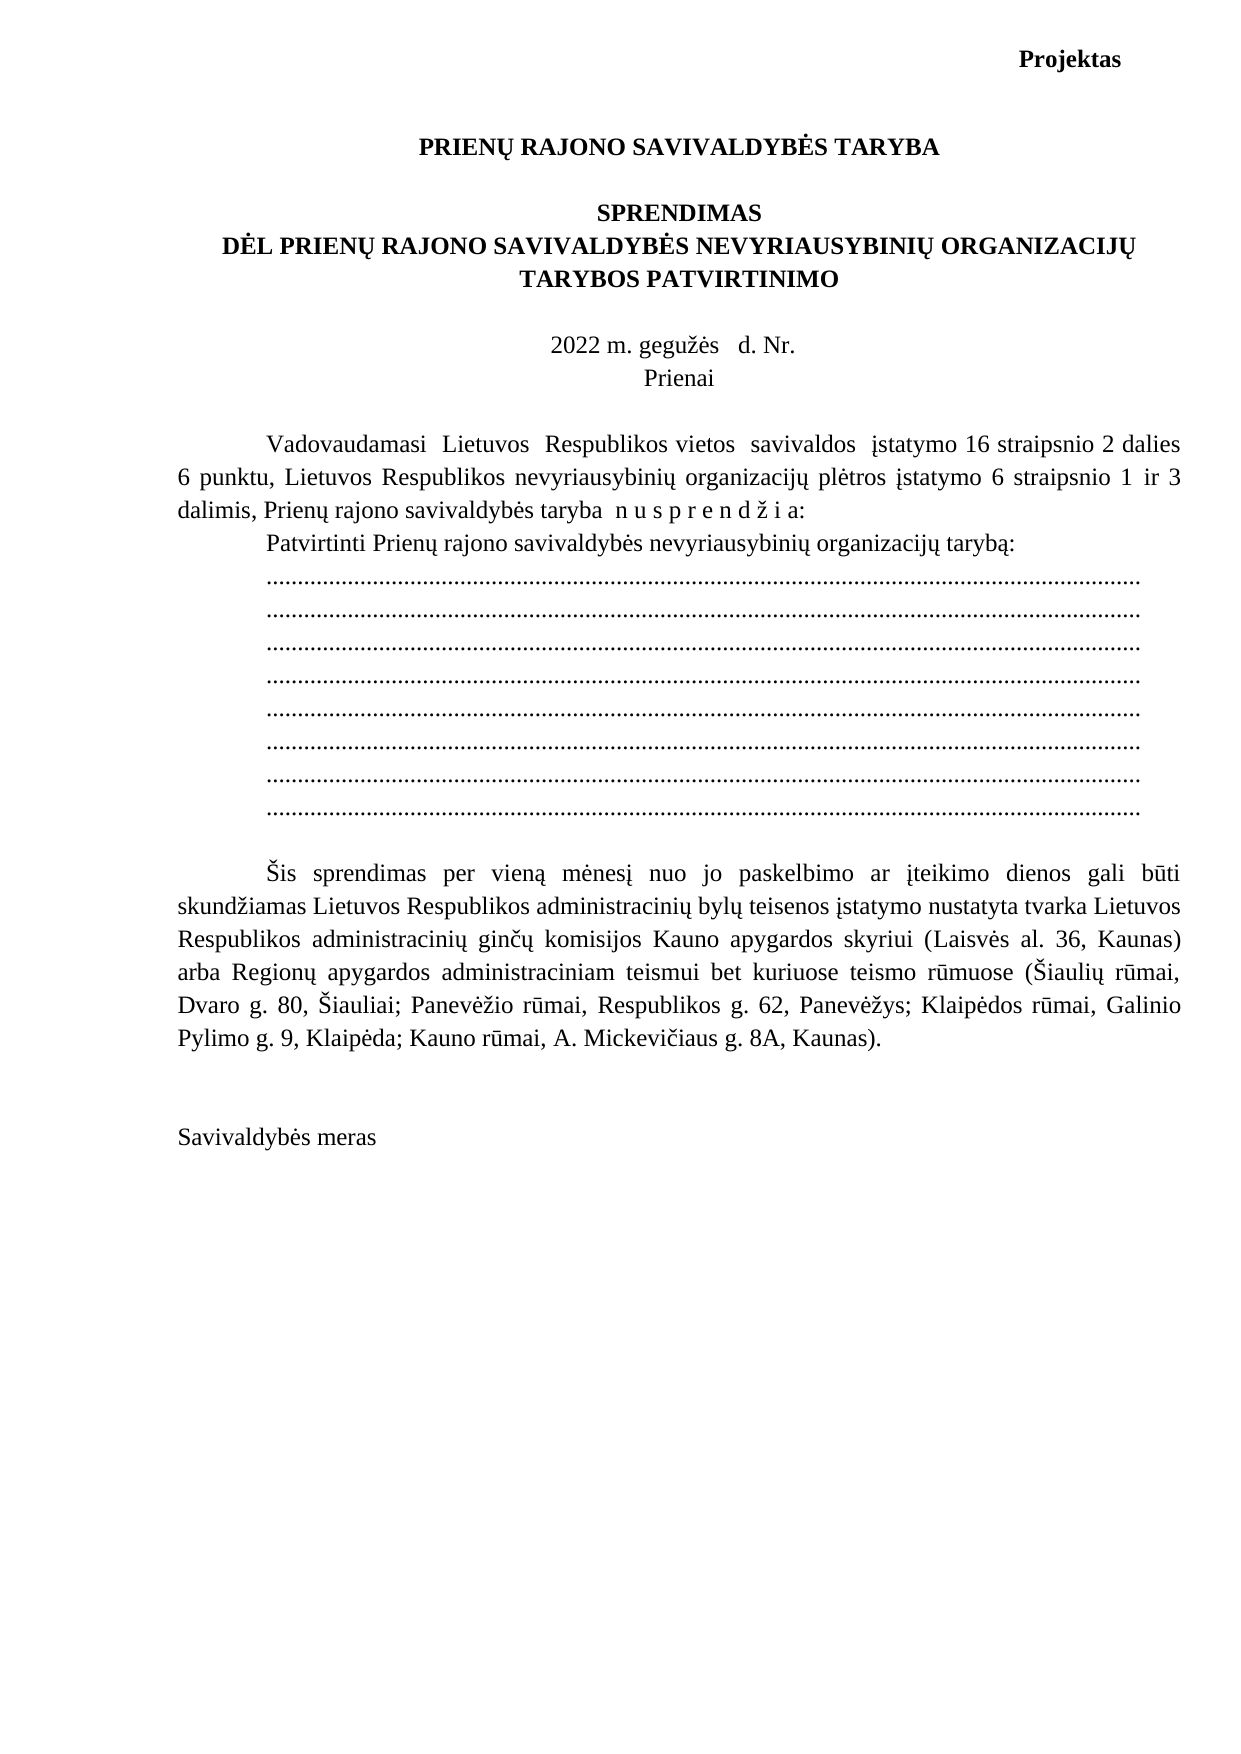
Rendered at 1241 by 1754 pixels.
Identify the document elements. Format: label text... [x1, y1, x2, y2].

text ............................................................................................................................................ [177, 561, 1181, 590]
text Projektas [177, 44, 1181, 73]
text ............................................................................................................................................ [177, 627, 1181, 656]
text Savivaldybės meras [177, 1122, 1181, 1151]
text ............................................................................................................................................ [177, 594, 1181, 623]
text ............................................................................................................................................ [177, 693, 1181, 722]
text ............................................................................................................................................ [177, 792, 1181, 821]
text ............................................................................................................................................ [177, 726, 1181, 755]
text Patvirtinti Prienų rajono savivaldybės nevyriausybinių organizacijų tarybą: [177, 528, 1181, 557]
text SPRENDIMAS [177, 198, 1181, 227]
text 2022 m. gegužės d. Nr. [177, 330, 1181, 359]
text Vadovaudamasi Lietuvos Respublikos vietos savivaldos įstatymo 16 straipsnio 2 dalies 6 punktu, Lietuvos Respublikos nevyriausybinių organizacijų plėtros įstatymo 6 straipsnio 1 ir 3 dalimis, Prienų rajono savivaldybės taryba n u s p r e n d ž i a: [177, 429, 1181, 524]
text DĖL PRIENŲ RAJONO SAVIVALDYBĖS NEVYRIAUSYBINIŲ ORGANIZACIJŲ TARYBOS PATVIRTINIMO [177, 231, 1181, 293]
text ............................................................................................................................................ [177, 759, 1181, 788]
text ............................................................................................................................................ [177, 660, 1181, 689]
text Šis sprendimas per vieną mėnesį nuo jo paskelbimo ar įteikimo dienos gali būti skundžiamas Lietuvos Respublikos administracinių bylų teisenos įstatymo nustatyta tvarka Lietuvos Respublikos administracinių ginčų komisijos Kauno apygardos skyriui (Laisvės al. 36, Kaunas) arba Regionų apygardos administraciniam teismui bet kuriuose teismo rūmuose (Šiaulių rūmai, Dvaro g. 80, Šiauliai; Panevėžio rūmai, Respublikos g. 62, Panevėžys; Klaipėdos rūmai, Galinio Pylimo g. 9, Klaipėda; Kauno rūmai, A. Mickevičiaus g. 8A, Kaunas). [177, 858, 1181, 1052]
text PRIENŲ RAJONO SAVIVALDYBĖS TARYBA [177, 132, 1181, 161]
text Prienai [177, 363, 1181, 392]
